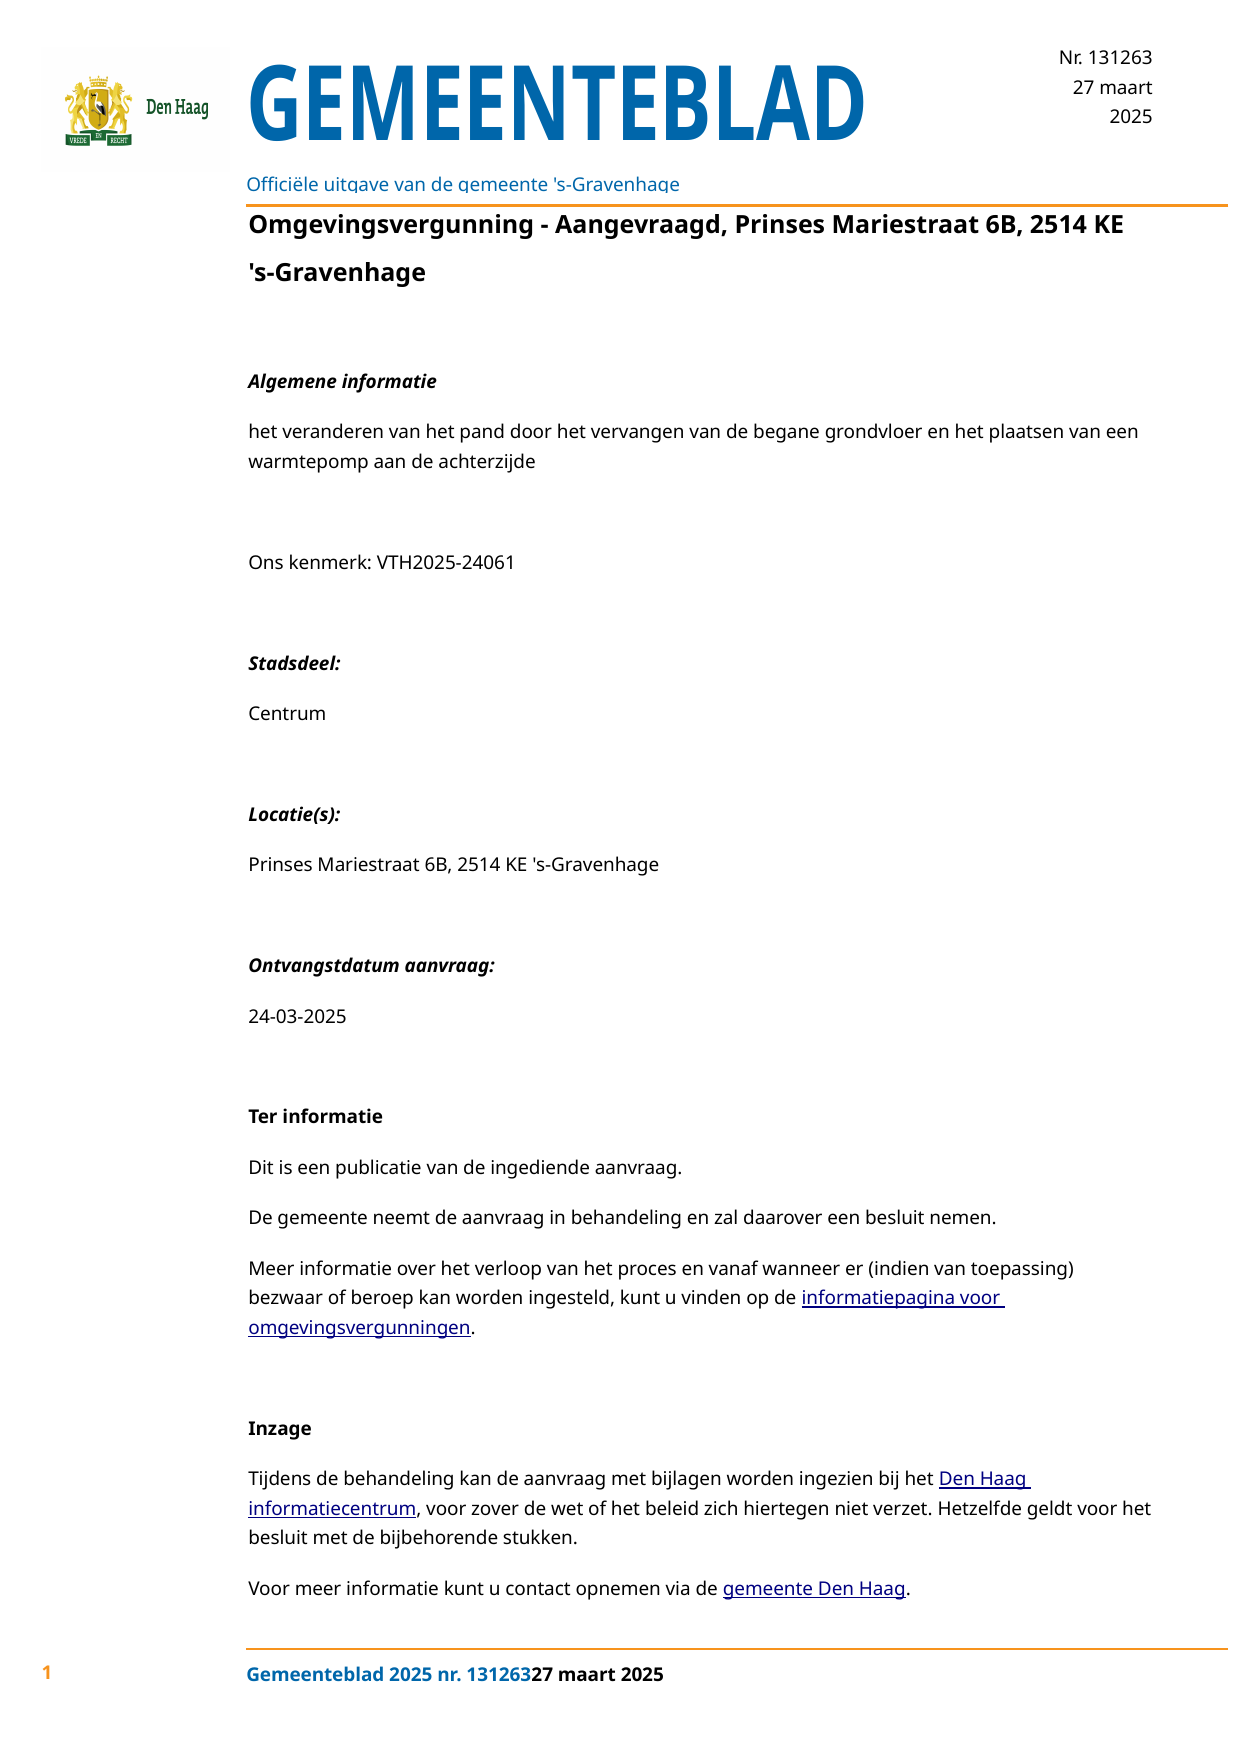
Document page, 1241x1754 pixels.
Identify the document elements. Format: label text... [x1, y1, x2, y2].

text Omgevingsvergunning - Aangevraagd, Prinses Mariestraat 6B, 2514 KE 's-Gravenhage [248, 207, 1152, 288]
text het veranderen van het pand door het vervangen van de begane grondvloer en het plaatsen van een warmtepomp aan de achterzijde [248, 419, 1152, 474]
text Ontvangstdatum aanvraag: [248, 952, 1152, 978]
text Stadsdeel: [248, 650, 1152, 676]
picture [41, 47, 231, 172]
text Inzage [248, 1415, 1152, 1441]
text Voor meer informatie kunt u contact opnemen via de gemeente Den Haag. [248, 1575, 1152, 1601]
text Prinses Mariestraat 6B, 2514 KE 's-Gravenhage [248, 852, 1152, 877]
text Dit is een publicatie van de ingediende aanvraag. [248, 1154, 1152, 1180]
text De gemeente neemt de aanvraag in behandeling en zal daarover een besluit nemen. [248, 1204, 1152, 1230]
text Locatie(s): [248, 801, 1152, 827]
text Ons kenmerk: VTH2025-24061 [248, 549, 1152, 575]
text Tijdens de behandeling kan de aanvraag met bijlagen worden ingezien bij het Den Haag informatiecentrum, voor zover de wet of het beleid zich hiertegen niet verzet. Hetzelfde geldt voor het besluit met de bijbehorende stukken. [248, 1465, 1152, 1550]
text Centrum [248, 700, 1152, 726]
text 24-03-2025 [248, 1003, 1152, 1029]
text Ter informatie [248, 1104, 1152, 1129]
text Algemene informatie [248, 368, 1152, 394]
text Meer informatie over het verloop van het proces en vanaf wanneer er (indien van toepassing) bezwaar of beroep kan worden ingesteld, kunt u vinden op de informatiepagina voor omgevingsvergunningen. [248, 1255, 1152, 1340]
